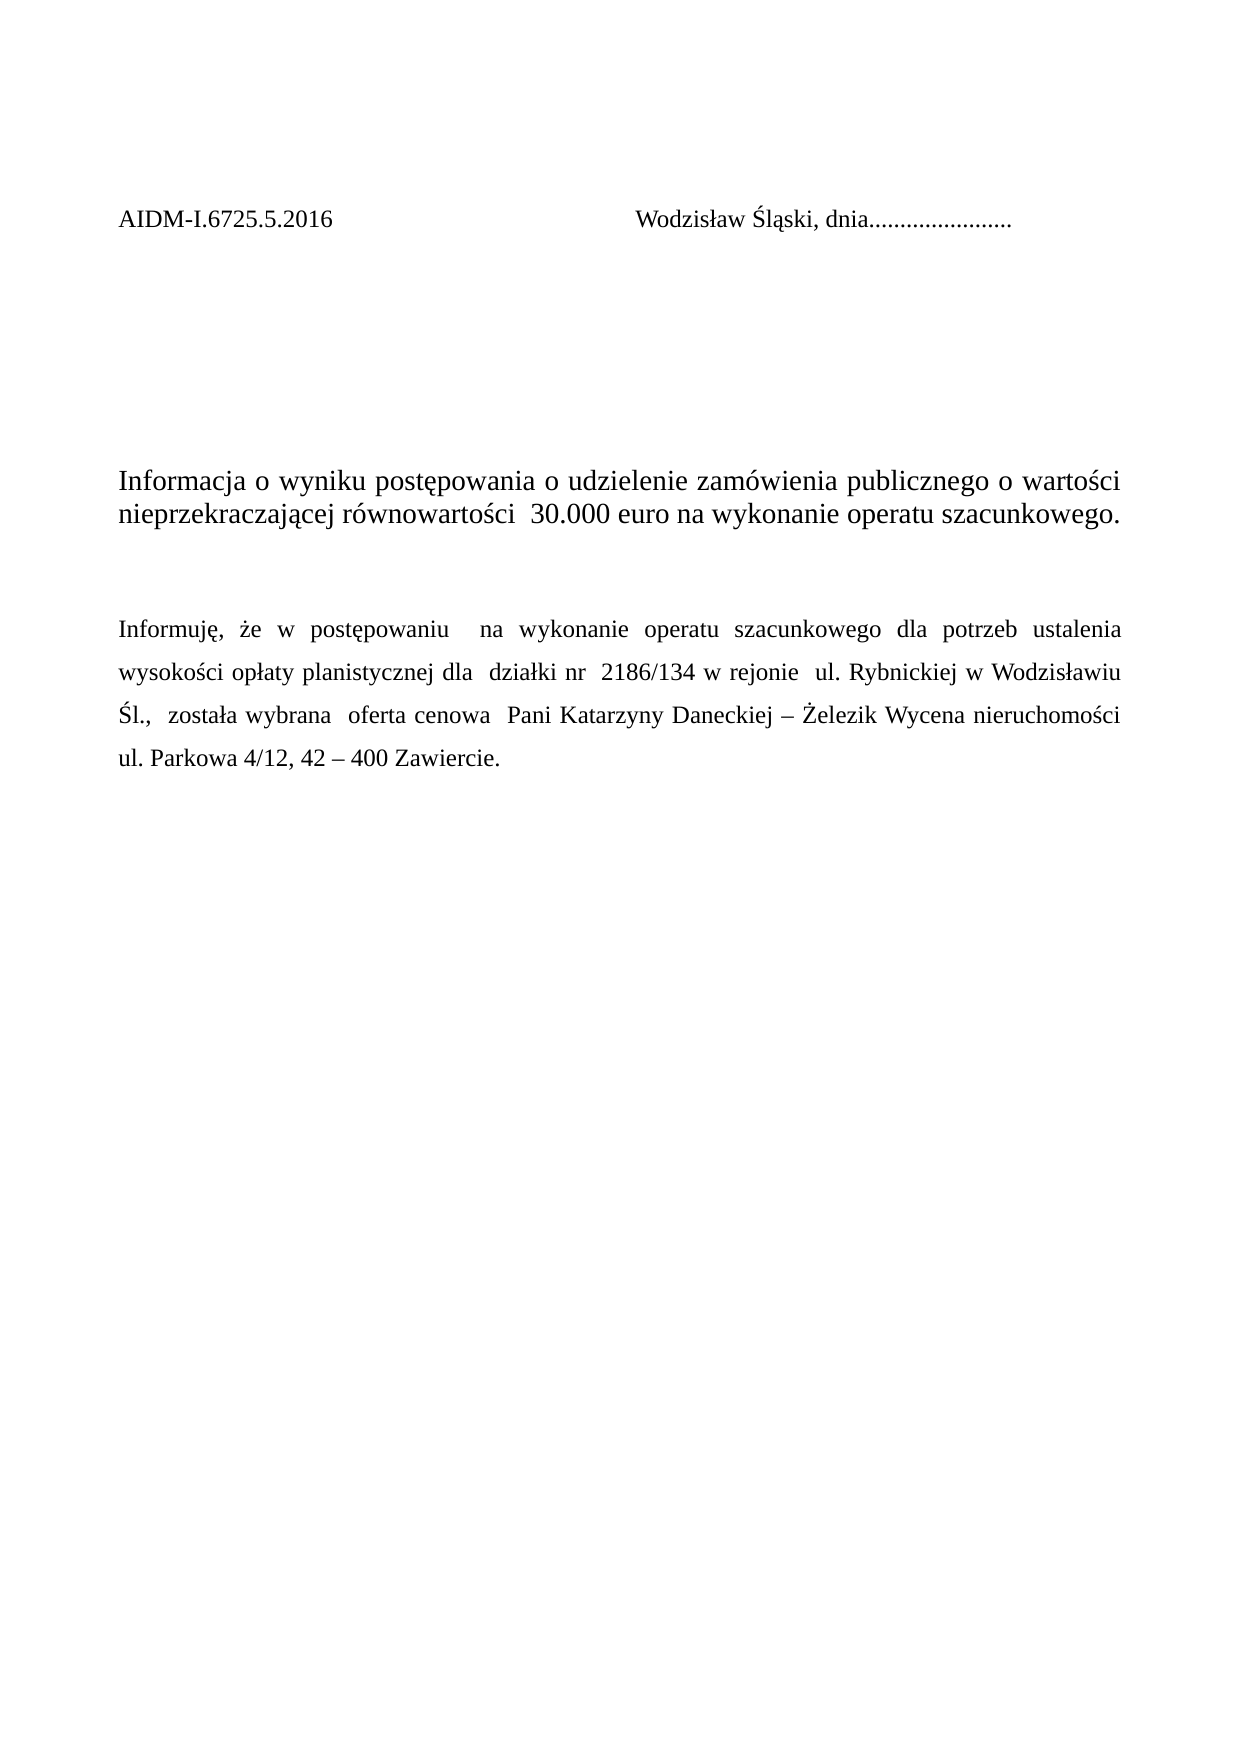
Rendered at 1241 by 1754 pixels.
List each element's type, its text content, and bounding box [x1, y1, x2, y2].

text Informuję, że w postępowaniu na wykonanie operatu szacunkowego dla potrzeb ustalenia wysokości opłaty planistycznej dla działki nr 2186/134 w rejonie ul. Rybnickiej w Wodzisławiu Śl., została wybrana oferta cenowa Pani Katarzyny Daneckiej – Żelezik Wycena nieruchomości ul. Parkowa 4/12, 42 – 400 Zawiercie. [118, 614, 1122, 772]
text Informacja o wyniku postępowania o udzielenie zamówienia publicznego o wartości nieprzekraczającej równowartości 30.000 euro na wykonanie operatu szacunkowego. [118, 463, 1122, 530]
text AIDM-I.6725.5.2016 Wodzisław Śląski, dnia....................... [118, 204, 1122, 233]
